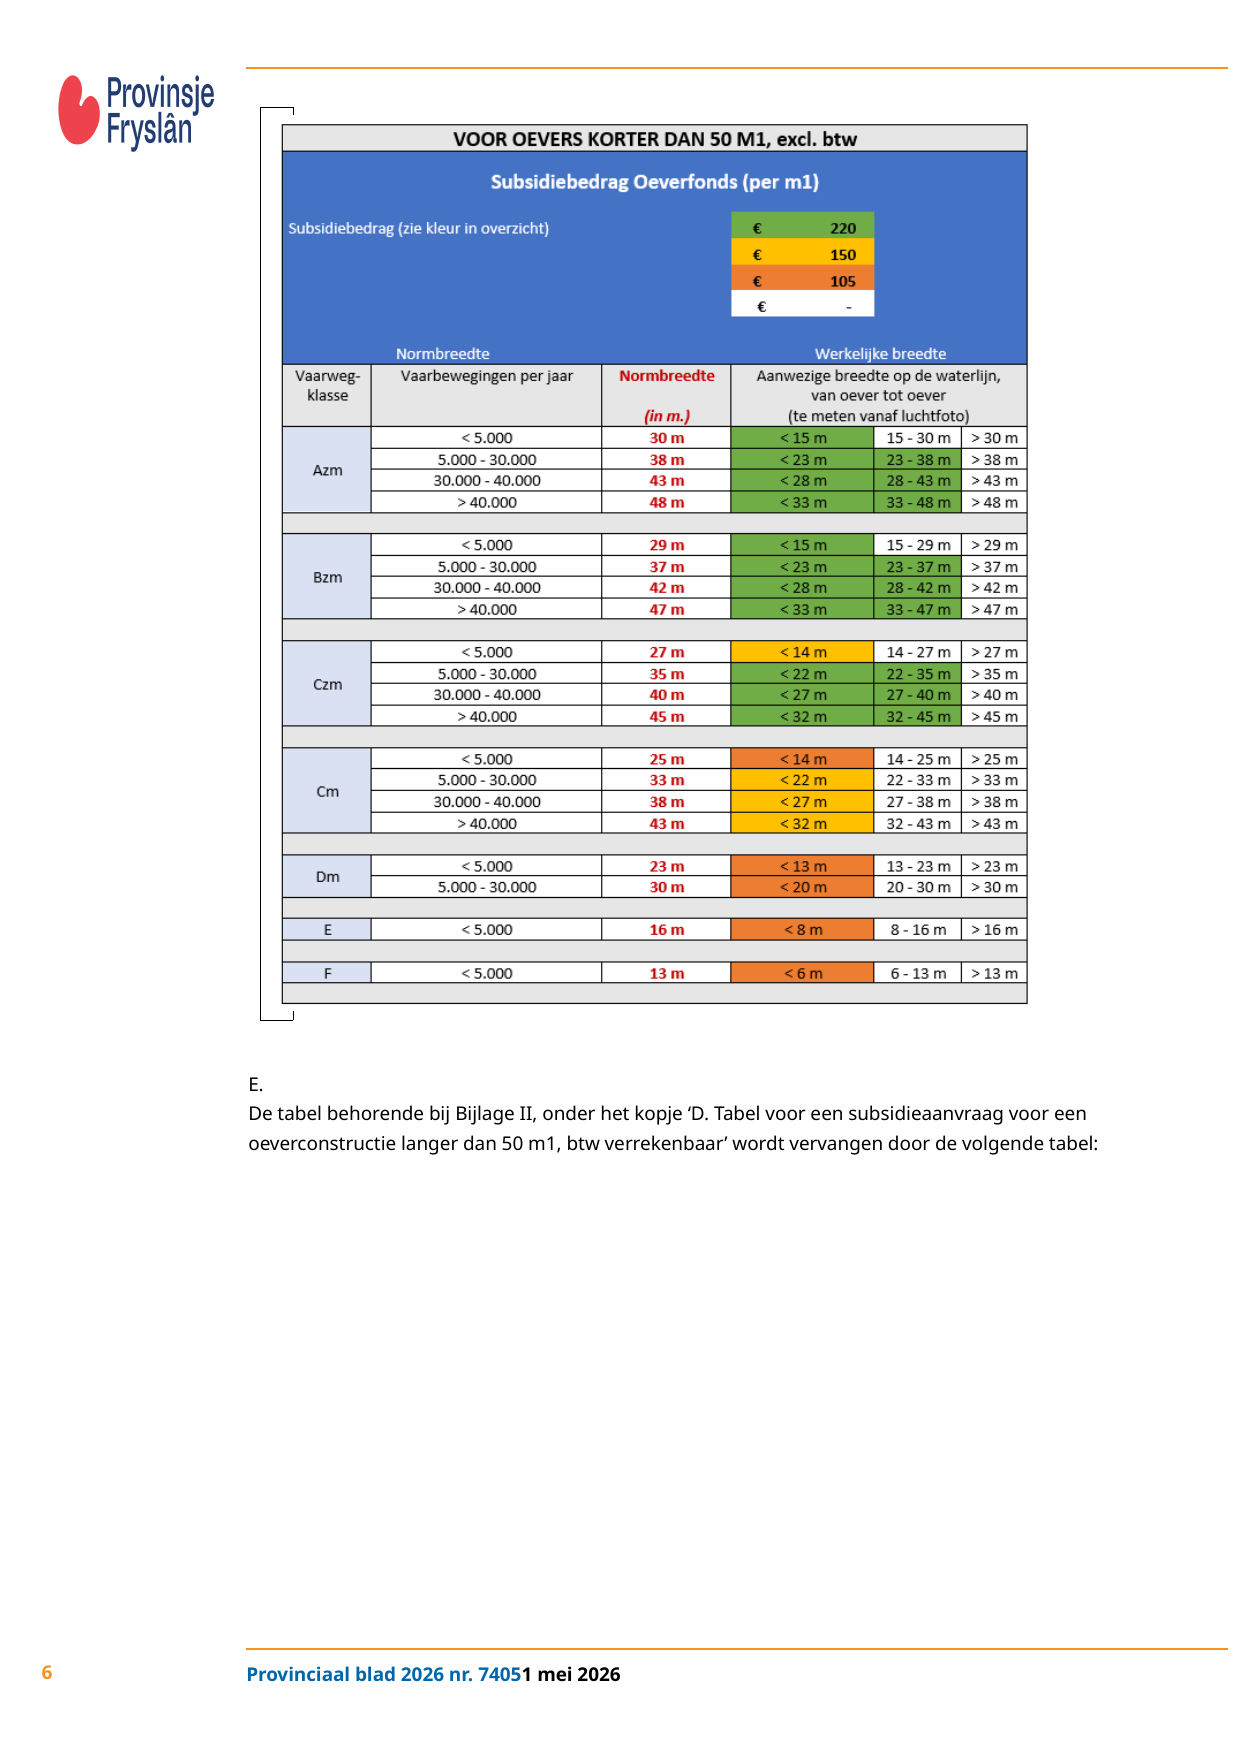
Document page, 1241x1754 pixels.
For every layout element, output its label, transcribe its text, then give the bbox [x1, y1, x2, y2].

text De tabel behorende bij Bijlage II, onder het kopje ‘D. Tabel voor een subsidieaanvraag voor een oeverconstructie langer dan 50 m1, btw verrekenbaar’ wordt vervangen door de volgende tabel: [248, 1100, 1152, 1156]
picture [41, 47, 231, 172]
picture [268, 115, 1037, 1011]
text E. [248, 1071, 1152, 1097]
